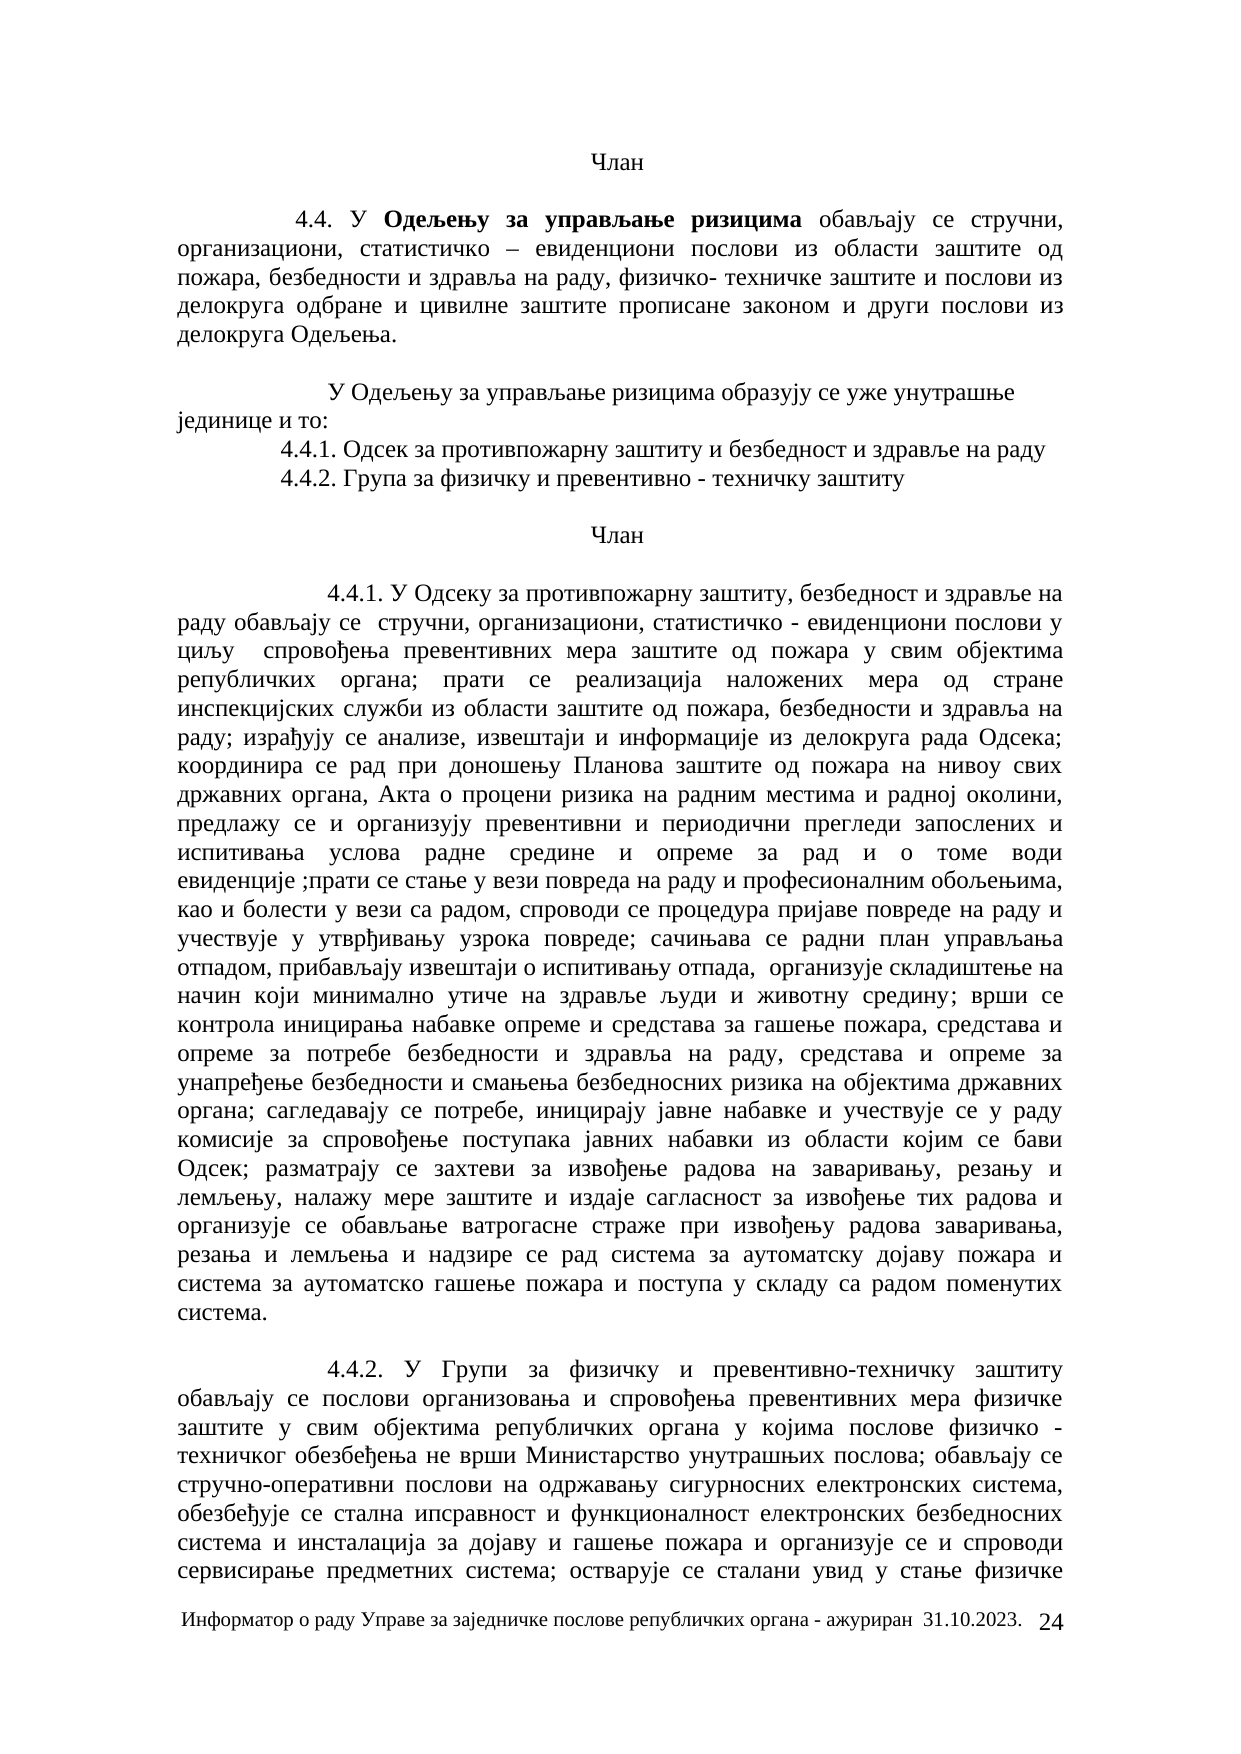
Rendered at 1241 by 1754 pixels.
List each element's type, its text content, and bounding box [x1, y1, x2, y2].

text 4.4.2. Група за физичку и превентивно - техничку заштиту [177, 463, 1063, 492]
text Члан [177, 147, 1063, 175]
text 4.4.2. У Групи за физичку и превентивно-техничку заштиту обављају се послови организовања и спровођења превентивних мера физичке заштите у свим објектима републичких органа у којима послове физичко - техничког обезбеђења не врши Министарство унутрашњих послова; обављају се стручно-оперативни послови на одржавању сигурносних електронских система, обезбеђује се стална ипсравност и функционалност електронских безбедносних система и инсталација за дојаву и гашење пожара и организује се и спроводи сервисирање предметних система; остварује се сталани увид у стање физичке [177, 1354, 1063, 1584]
text 4.4. У Одељењу за управљање ризицима обављају се стручни, организациони, статистичко – евиденциони послови из области заштите од пожара, безбедности и здравља на раду, физичко- техничке заштите и послови из делокруга одбране и цивилне заштите прописане законом и други послови из делокруга Одељења. [177, 204, 1063, 348]
text Члан [177, 520, 1063, 549]
text 4.4.1. Одсек за противпожарну заштиту и безбедност и здравље на раду [177, 434, 1063, 463]
text 4.4.1. У Одсеку за противпожарну заштиту, безбедност и здравље на раду обављају се стручни, организациони, статистичко - евиденциони послови у циљу спровођења превентивних мера заштите од пожара у свим објектима републичких органа; прати се реализација наложених мера од стране инспекцијских служби из области заштите од пожара, безбедности и здравља на раду; израђују се анализе, извештаји и информације из делокруга рада Одсека; координира се рад при доношењу Планова заштите од пожара на нивоу свих државних органа, Акта о процени ризика на радним местима и радној околини, предлажу се и организују превентивни и периодични прегледи запослених и испитивања услова радне средине и опреме за рад и о томе води евиденције ;прати се стање у вези повреда на раду и професионалним обољењима, као и болести у вези са радом, спроводи се процедура пријаве повреде на раду и учествује у утврђивању узрока повреде; сачињава се радни план управљања отпадом, прибављају извештаји о испитивању отпада, организује складиштење на начин који минимално утиче на здравље људи и животну средину; врши се контрола иницирања набавке опреме и средстава за гашење пожара, средстава и опреме за потребе безбедности и здравља на раду, средстава и опреме за унапређење безбедности и смањења безбедносних ризика на објектима државних органа; сагледавају се потребе, иницирају јавне набавке и учествује се у раду комисије за спровођење поступака јавних набавки из области којим се бави Одсек; разматрају се захтеви за извођење радова на заваривању, резању и лемљењу, налажу мере заштите и издаје сагласност за извођење тих радова и организује се обављање ватрогасне страже при извођењу радова заваривања, резања и лемљења и надзире се рад система за аутоматску дојаву пожара и система за аутоматско гашење пожара и поступа у складу са радом поменутих система. [177, 578, 1063, 1325]
text У Одељењу за управљање ризицима образују се уже унутрашње јединице и то: [177, 377, 1063, 434]
